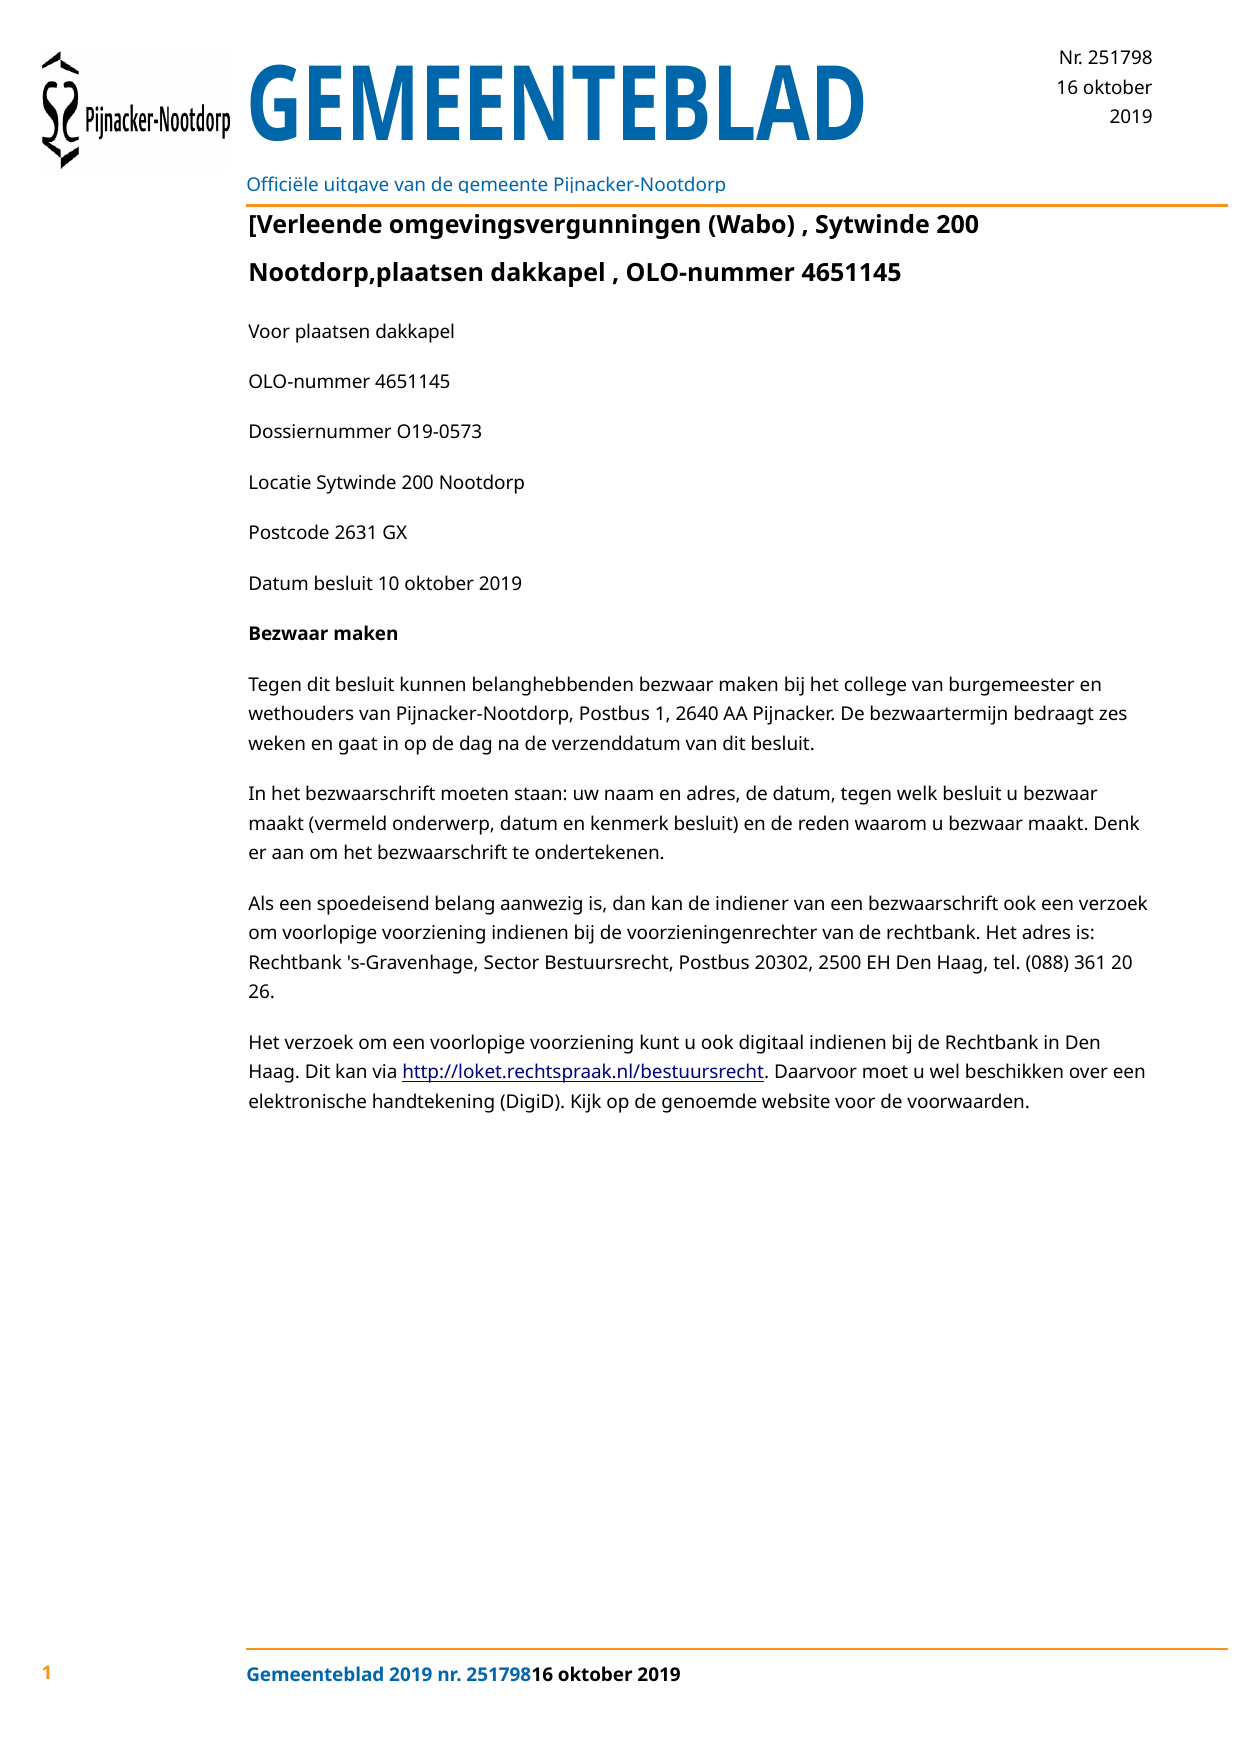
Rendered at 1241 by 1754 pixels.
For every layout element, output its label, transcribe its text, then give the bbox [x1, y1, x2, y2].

text Locatie Sytwinde 200 Nootdorp [248, 469, 1152, 495]
text Als een spoedeisend belang aanwezig is, dan kan de indiener van een bezwaarschrift ook een verzoek om voorlopige voorziening indienen bij de voorzieningenrechter van de rechtbank. Het adres is: Rechtbank 's-Gravenhage, Sector Bestuursrecht, Postbus 20302, 2500 EH Den Haag, tel. (088) 361 20 26. [248, 890, 1152, 1004]
picture [41, 47, 231, 172]
text In het bezwaarschrift moeten staan: uw naam en adres, de datum, tegen welk besluit u bezwaar maakt (vermeld onderwerp, datum en kenmerk besluit) en de reden waarom u bezwaar maakt. Denk er aan om het bezwaarschrift te ondertekenen. [248, 780, 1152, 865]
text Datum besluit 10 oktober 2019 [248, 570, 1152, 596]
text Voor plaatsen dakkapel [248, 318, 1152, 344]
text [Verleende omgevingsvergunningen (Wabo) , Sytwinde 200 Nootdorp,plaatsen dakkapel , OLO-nummer 4651145 [248, 207, 1152, 288]
text Bezwaar maken [248, 620, 1152, 646]
text Het verzoek om een voorlopige voorziening kunt u ook digitaal indienen bij de Rechtbank in Den Haag. Dit kan via http://loket.rechtspraak.nl/bestuursrecht. Daarvoor moet u wel beschikken over een elektronische handtekening (DigiD). Kijk op de genoemde website voor de voorwaarden. [248, 1029, 1152, 1114]
text OLO-nummer 4651145 [248, 368, 1152, 394]
text Tegen dit besluit kunnen belanghebbenden bezwaar maken bij het college van burgemeester en wethouders van Pijnacker-Nootdorp, Postbus 1, 2640 AA Pijnacker. De bezwaartermijn bedraagt zes weken en gaat in op de dag na de verzenddatum van dit besluit. [248, 671, 1152, 756]
text Postcode 2631 GX [248, 519, 1152, 545]
text Dossiernummer O19-0573 [248, 419, 1152, 444]
